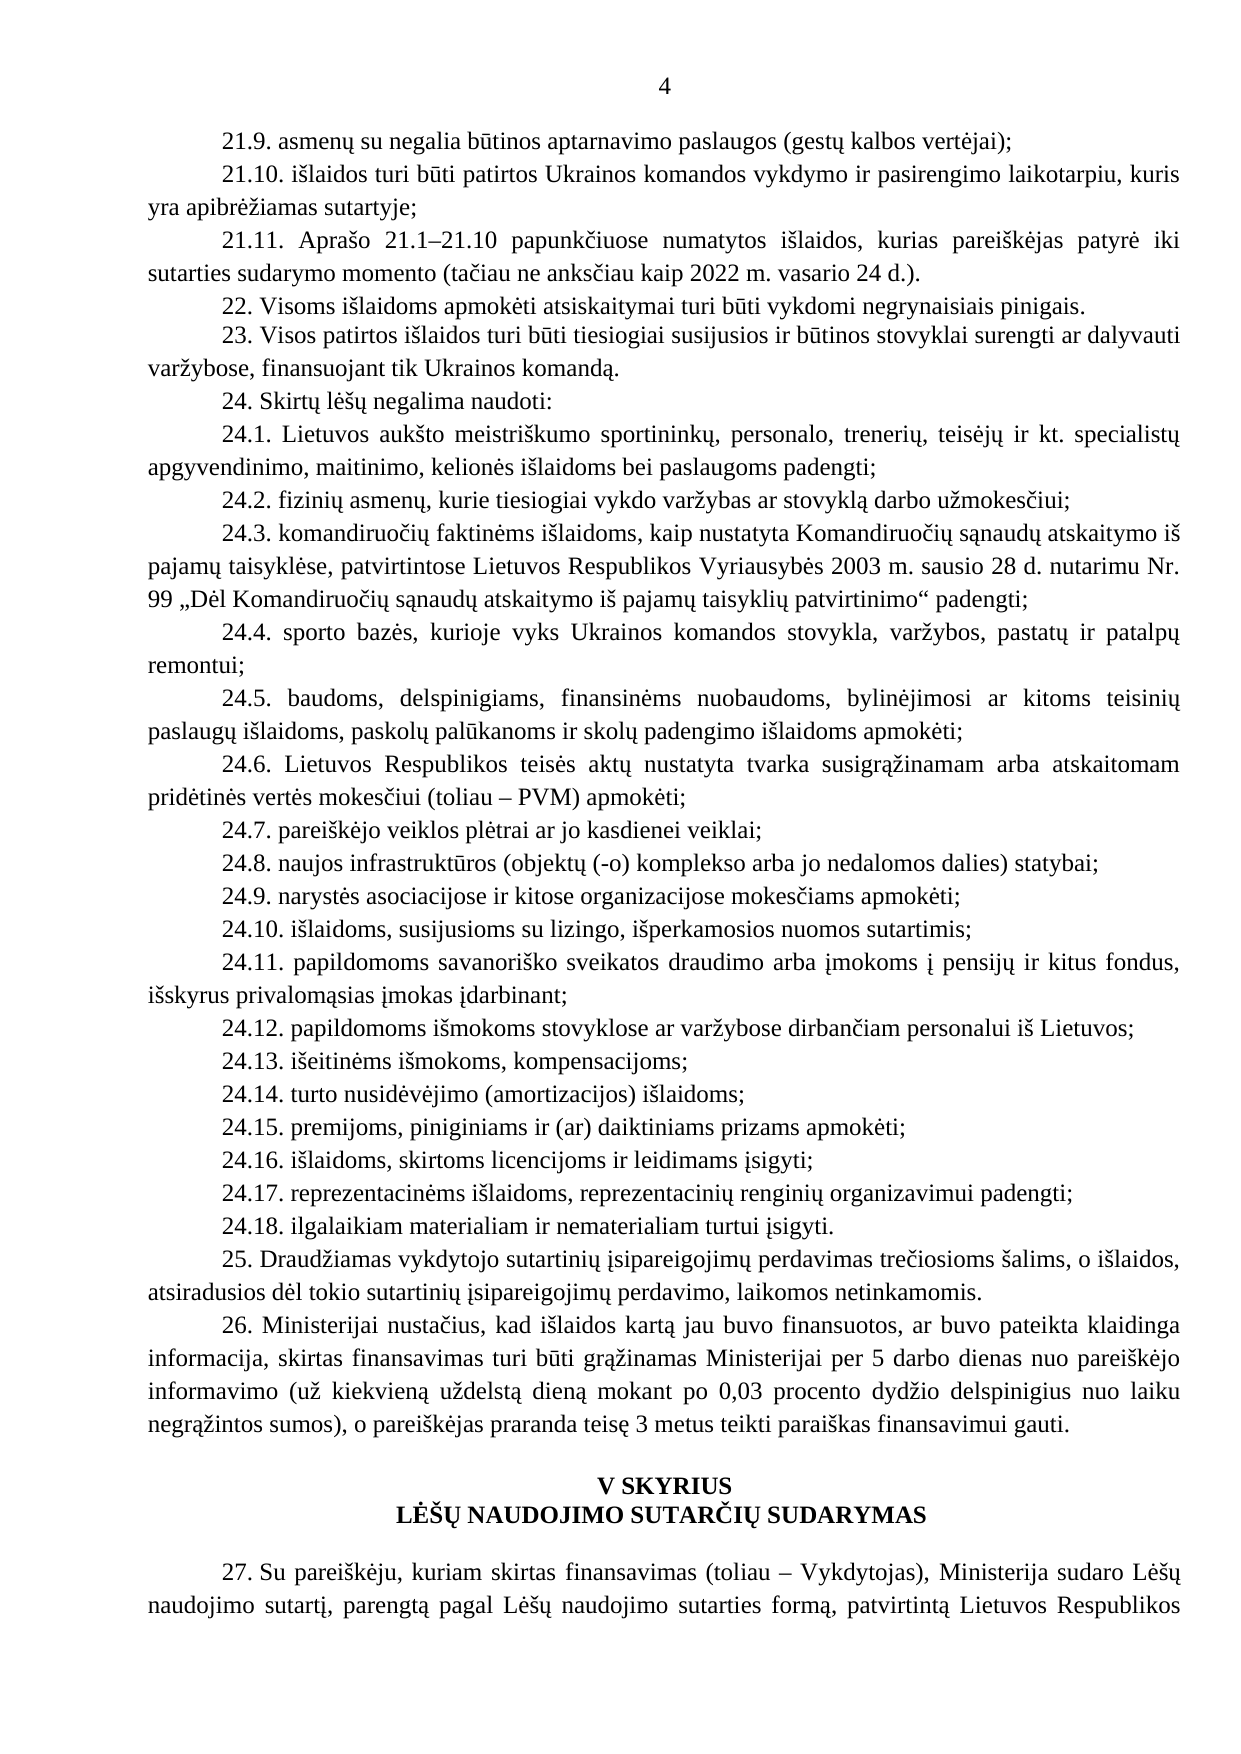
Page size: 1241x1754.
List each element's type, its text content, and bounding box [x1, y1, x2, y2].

text 21.10. išlaidos turi būti patirtos Ukrainos komandos vykdymo ir pasirengimo laikotarpiu, kuris yra apibrėžiamas sutartyje; [148, 159, 1181, 221]
text 24.17. reprezentacinėms išlaidoms, reprezentacinių renginių organizavimui padengti; [148, 1178, 1181, 1207]
text 22. Visoms išlaidoms apmokėti atsiskaitymai turi būti vykdomi negrynaisiais pinigais. [148, 291, 1181, 320]
text 26. Ministerijai nustačius, kad išlaidos kartą jau buvo finansuotos, ar buvo pateikta klaidinga informacija, skirtas finansavimas turi būti grąžinamas Ministerijai per 5 darbo dienas nuo pareiškėjo informavimo (už kiekvieną uždelstą dieną mokant po 0,03 procento dydžio delspinigius nuo laiku negrąžintos sumos), o pareiškėjas praranda teisę 3 metus teikti paraiškas finansavimui gauti. [148, 1310, 1181, 1438]
text 25. Draudžiamas vykdytojo sutartinių įsipareigojimų perdavimas trečiosioms šalims, o išlaidos, atsiradusios dėl tokio sutartinių įsipareigojimų perdavimo, laikomos netinkamomis. [148, 1244, 1181, 1306]
text 27. Su pareiškėju, kuriam skirtas finansavimas (toliau – Vykdytojas), Ministerija sudaro Lėšų naudojimo sutartį, parengtą pagal Lėšų naudojimo sutarties formą, patvirtintą Lietuvos Respublikos [148, 1557, 1181, 1619]
text 24.3. komandiruočių faktinėms išlaidoms, kaip nustatyta Komandiruočių sąnaudų atskaitymo iš pajamų taisyklėse, patvirtintose Lietuvos Respublikos Vyriausybės 2003 m. sausio 28 d. nutarimu Nr. 99 „Dėl Komandiruočių sąnaudų atskaitymo iš pajamų taisyklių patvirtinimo“ padengti; [148, 518, 1181, 613]
text 24.13. išeitinėms išmokoms, kompensacijoms; [148, 1046, 1181, 1075]
text 24.11. papildomoms savanoriško sveikatos draudimo arba įmokoms į pensijų ir kitus fondus, išskyrus privalomąsias įmokas įdarbinant; [148, 947, 1181, 1009]
text 24.8. naujos infrastruktūros (objektų (-o) komplekso arba jo nedalomos dalies) statybai; [148, 848, 1181, 877]
text 24.9. narystės asociacijose ir kitose organizacijose mokesčiams apmokėti; [148, 881, 1181, 910]
text 24.12. papildomoms išmokoms stovyklose ar varžybose dirbančiam personalui iš Lietuvos; [148, 1013, 1181, 1042]
text 24.15. premijoms, piniginiams ir (ar) daiktiniams prizams apmokėti; [148, 1112, 1181, 1141]
text 24.18. ilgalaikiam materialiam ir nematerialiam turtui įsigyti. [148, 1211, 1181, 1240]
text LĖŠŲ NAUDOJIMO SUTARČIŲ SUDARYMAS [148, 1500, 1181, 1529]
text 24. Skirtų lėšų negalima naudoti: [148, 386, 1181, 414]
text 21.11. Aprašo 21.1–21.10 papunkčiuose numatytos išlaidos, kurias pareiškėjas patyrė iki sutarties sudarymo momento (tačiau ne anksčiau kaip 2022 m. vasario 24 d.). [148, 225, 1181, 287]
text 24.2. fizinių asmenų, kurie tiesiogiai vykdo varžybas ar stovyklą darbo užmokesčiui; [148, 485, 1181, 514]
text 24.4. sporto bazės, kurioje vyks Ukrainos komandos stovykla, varžybos, pastatų ir patalpų remontui; [148, 617, 1181, 679]
text 23. Visos patirtos išlaidos turi būti tiesiogiai susijusios ir būtinos stovyklai surengti ar dalyvauti varžybose, finansuojant tik Ukrainos komandą. [148, 320, 1181, 382]
text 21.9. asmenų su negalia būtinos aptarnavimo paslaugos (gestų kalbos vertėjai); [148, 126, 1181, 155]
text 24.16. išlaidoms, skirtoms licencijoms ir leidimams įsigyti; [148, 1145, 1181, 1174]
text 24.6. Lietuvos Respublikos teisės aktų nustatyta tvarka susigrąžinamam arba atskaitomam pridėtinės vertės mokesčiui (toliau – PVM) apmokėti; [148, 749, 1181, 811]
text 24.1. Lietuvos aukšto meistriškumo sportininkų, personalo, trenerių, teisėjų ir kt. specialistų apgyvendinimo, maitinimo, kelionės išlaidoms bei paslaugoms padengti; [148, 419, 1181, 481]
text 24.14. turto nusidėvėjimo (amortizacijos) išlaidoms; [148, 1079, 1181, 1108]
text 24.10. išlaidoms, susijusioms su lizingo, išperkamosios nuomos sutartimis; [148, 914, 1181, 943]
text 24.5. baudoms, delspinigiams, finansinėms nuobaudoms, bylinėjimosi ar kitoms teisinių paslaugų išlaidoms, paskolų palūkanoms ir skolų padengimo išlaidoms apmokėti; [148, 683, 1181, 745]
text V SKYRIUS [148, 1471, 1181, 1500]
text 24.7. pareiškėjo veiklos plėtrai ar jo kasdienei veiklai; [148, 815, 1181, 844]
